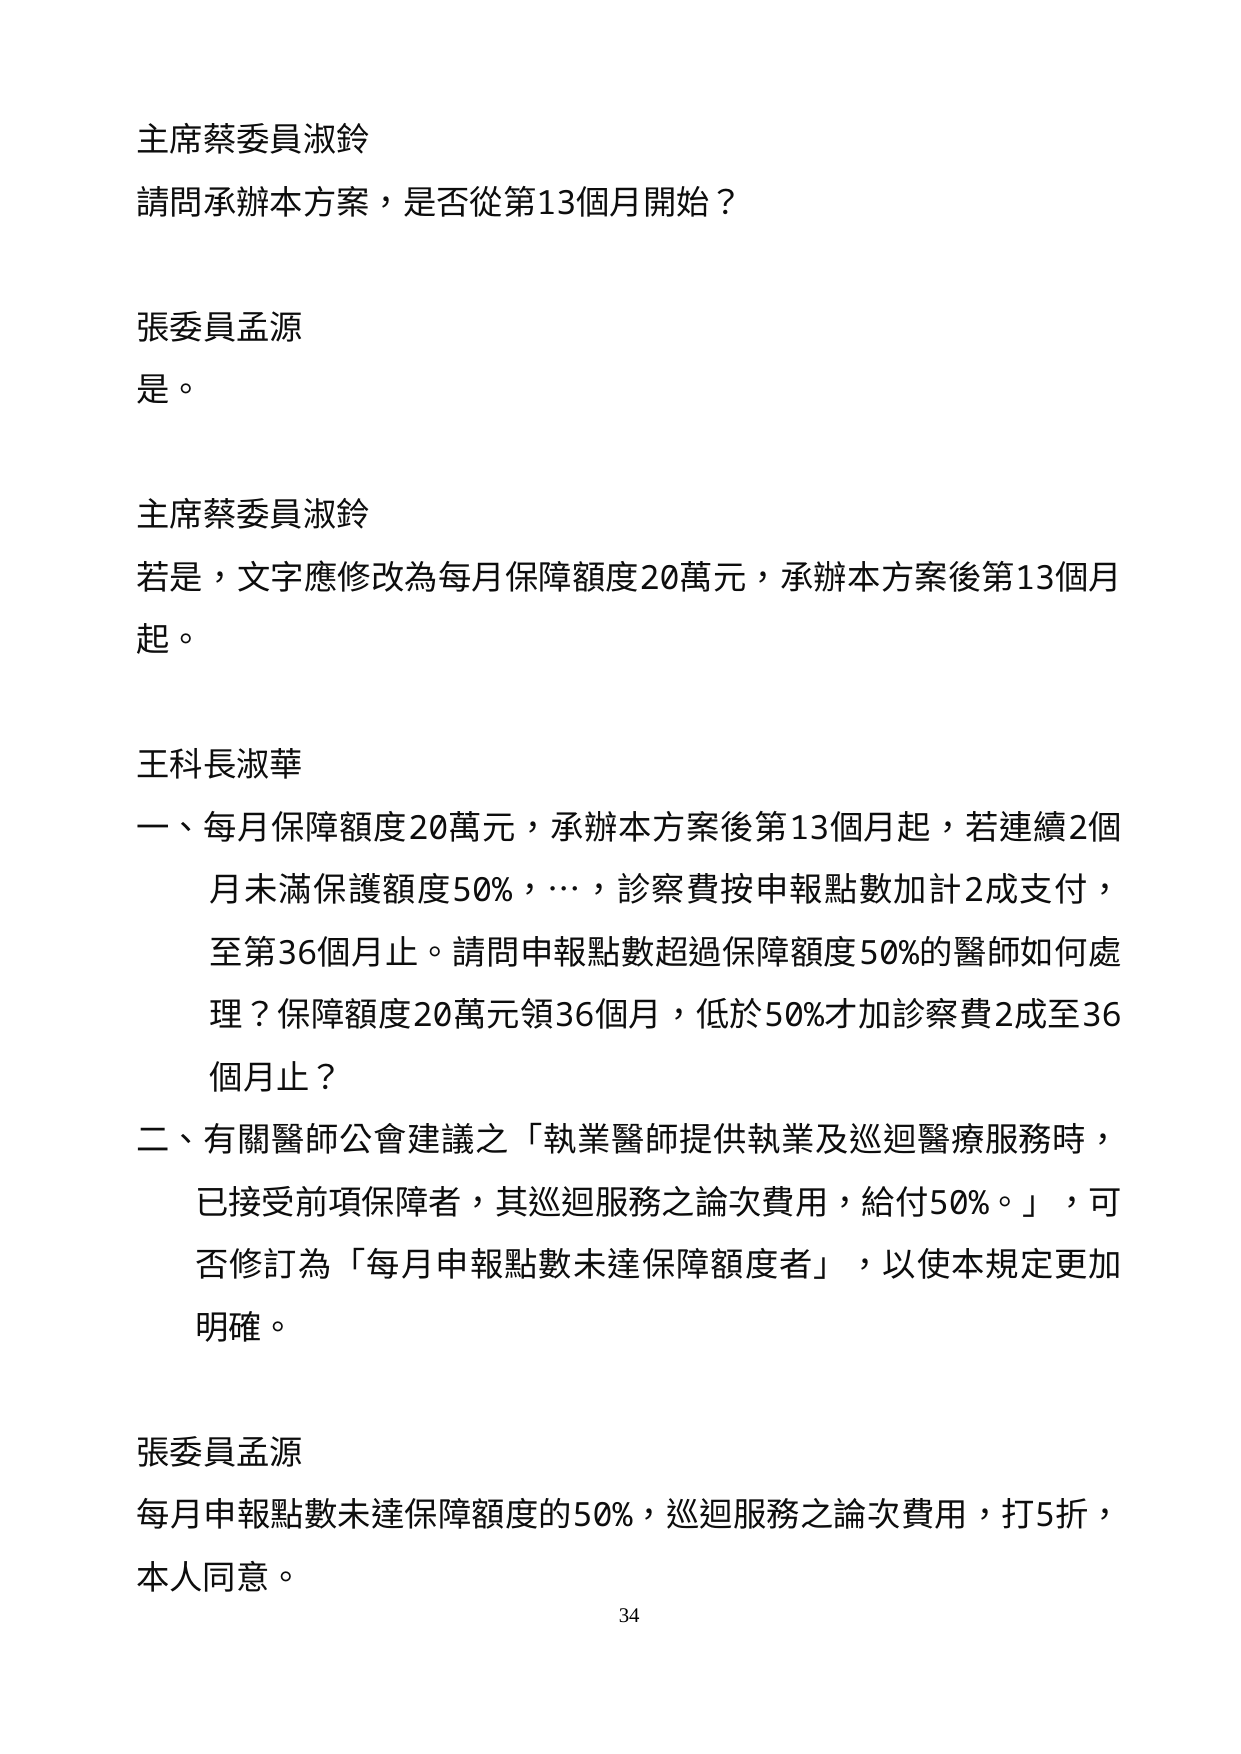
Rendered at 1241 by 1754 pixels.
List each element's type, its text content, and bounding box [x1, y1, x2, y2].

text 張委員孟源 [136, 283, 1122, 346]
text 每月申報點數未達保障額度的50%，巡迴服務之論次費用，打5折，本人同意。 [136, 1471, 1122, 1596]
text 是。 [136, 346, 1122, 408]
text 二、有關醫師公會建議之「執業醫師提供執業及巡迴醫療服務時，已接受前項保障者，其巡迴服務之論次費用，給付50%。」，可否修訂為「每月申報點數未達保障額度者」，以使本規定更加明確。 [136, 1096, 1122, 1346]
text 主席蔡委員淑鈴 [136, 471, 1122, 533]
text 王科長淑華 [136, 721, 1122, 783]
text 主席蔡委員淑鈴 [136, 96, 1122, 158]
text 一、每月保障額度20萬元，承辦本方案後第13個月起，若連續2個月未滿保護額度50%，…，診察費按申報點數加計2成支付，至第36個月止。請問申報點數超過保障額度50%的醫師如何處理？保障額度20萬元領36個月，低於50%才加診察費2成至36個月止？ [136, 783, 1122, 1096]
text 若是，文字應修改為每月保障額度20萬元，承辦本方案後第13個月起。 [136, 533, 1122, 658]
text 張委員孟源 [136, 1408, 1122, 1471]
text 請問承辦本方案，是否從第13個月開始？ [136, 158, 1122, 221]
